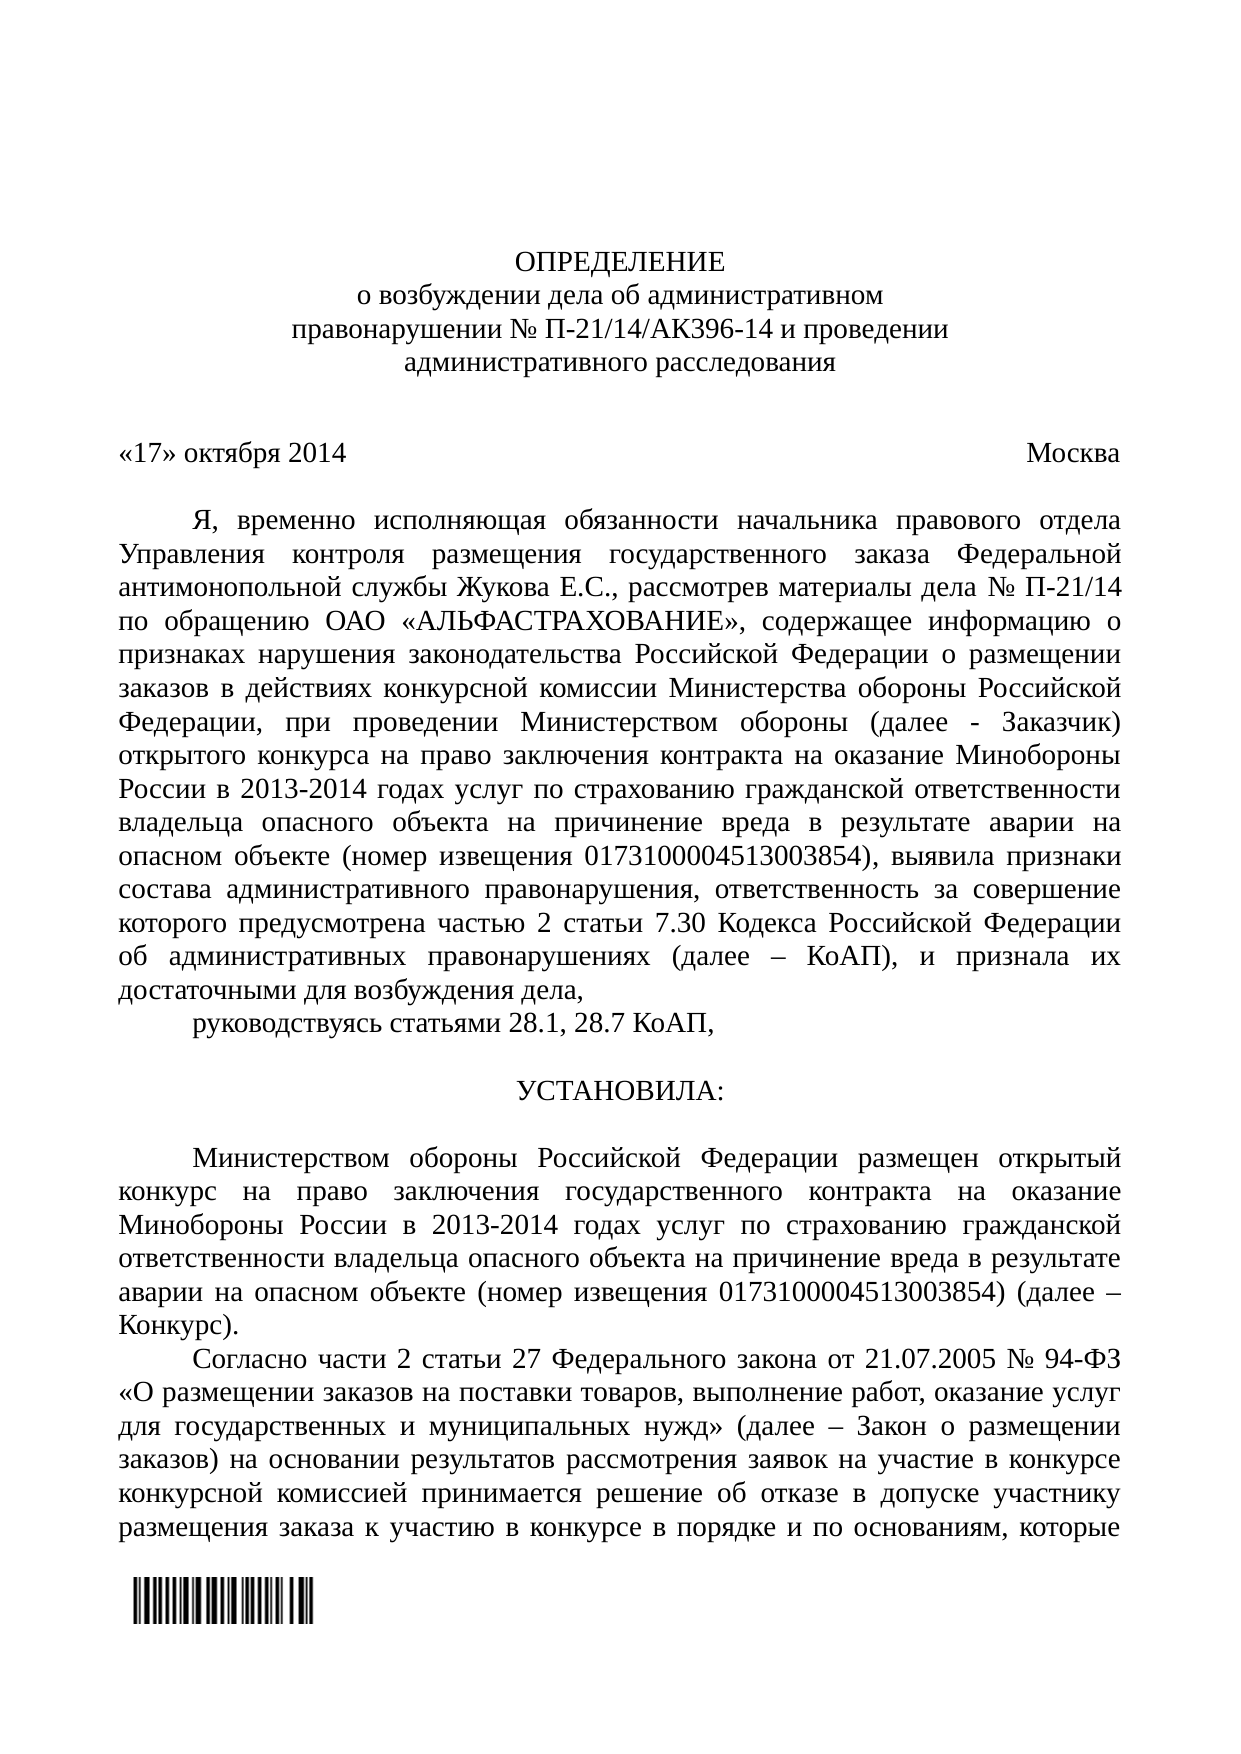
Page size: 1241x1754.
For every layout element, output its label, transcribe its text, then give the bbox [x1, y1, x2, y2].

text Министерством обороны Российской Федерации размещен открытый конкурс на право заключения государственного контракта на оказание Минобороны России в 2013-2014 годах услуг по страхованию гражданской ответственности владельца опасного объекта на причинение вреда в результате аварии на опасном объекте (номер извещения 0173100004513003854) (далее – Конкурс). [118, 1140, 1122, 1341]
picture [118, 1577, 331, 1624]
text о возбуждении дела об административном [118, 277, 1122, 311]
text Согласно части 2 статьи 27 Федерального закона от 21.07.2005 № 94-ФЗ «О размещении заказов на поставки товаров, выполнение работ, оказание услуг для государственных и муниципальных нужд» (далее – Закон о размещении заказов) на основании результатов рассмотрения заявок на участие в конкурсе конкурсной комиссией принимается решение об отказе в допуске участнику размещения заказа к участию в конкурсе в порядке и по основаниям, которые [118, 1341, 1122, 1542]
text ОПРЕДЕЛЕНИЕ [118, 244, 1122, 277]
text «17» октября 2014 Москва [118, 435, 1122, 469]
text руководствуясь статьями 28.1, 28.7 КоАП, [118, 1006, 1122, 1039]
text Я, временно исполняющая обязанности начальника правового отдела Управления контроля размещения государственного заказа Федеральной антимонопольной службы Жукова Е.С., рассмотрев материалы дела № П-21/14 по обращению ОАО «АЛЬФАСТРАХОВАНИЕ», содержащее информацию о признаках нарушения законодательства Российской Федерации о размещении заказов в действиях конкурсной комиссии Министерства обороны Российской Федерации, при проведении Министерством обороны (далее - Заказчик) открытого конкурса на право заключения контракта на оказание Минобороны России в 2013-2014 годах услуг по страхованию гражданской ответственности владельца опасного объекта на причинение вреда в результате аварии на опасном объекте (номер извещения 0173100004513003854), выявила признаки состава административного правонарушения, ответственность за совершение которого предусмотрена частью 2 статьи 7.30 Кодекса Российской Федерации об административных правонарушениях (далее – КоАП), и признала их достаточными для возбуждения дела, [118, 502, 1122, 1006]
text правонарушении № П-21/14/АК396-14 и проведении [118, 311, 1122, 344]
text УСТАНОВИЛА: [118, 1073, 1122, 1106]
text административного расследования [118, 344, 1122, 378]
